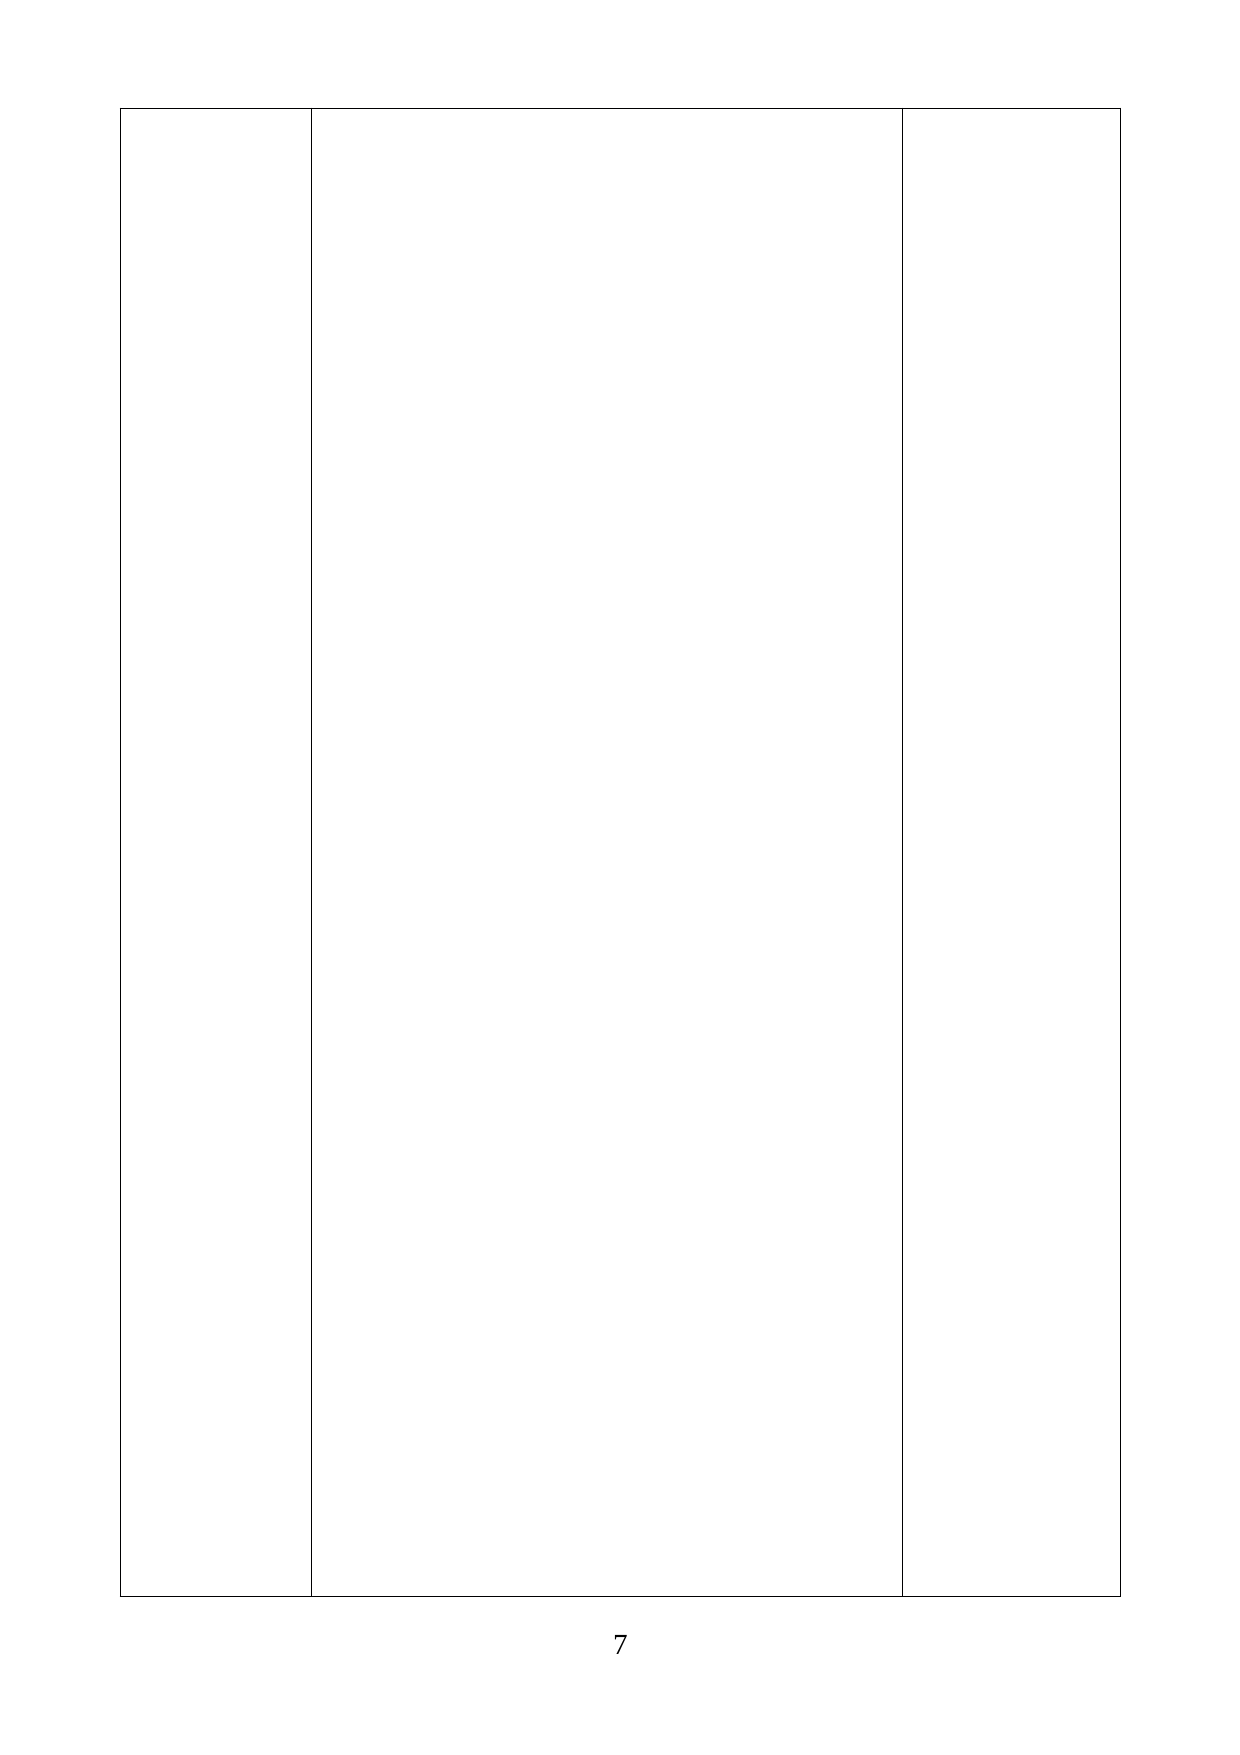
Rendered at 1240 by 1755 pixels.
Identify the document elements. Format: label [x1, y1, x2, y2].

table_cell [121, 109, 311, 1596]
table_cell [903, 109, 1120, 1596]
table_cell [315, 109, 902, 1596]
